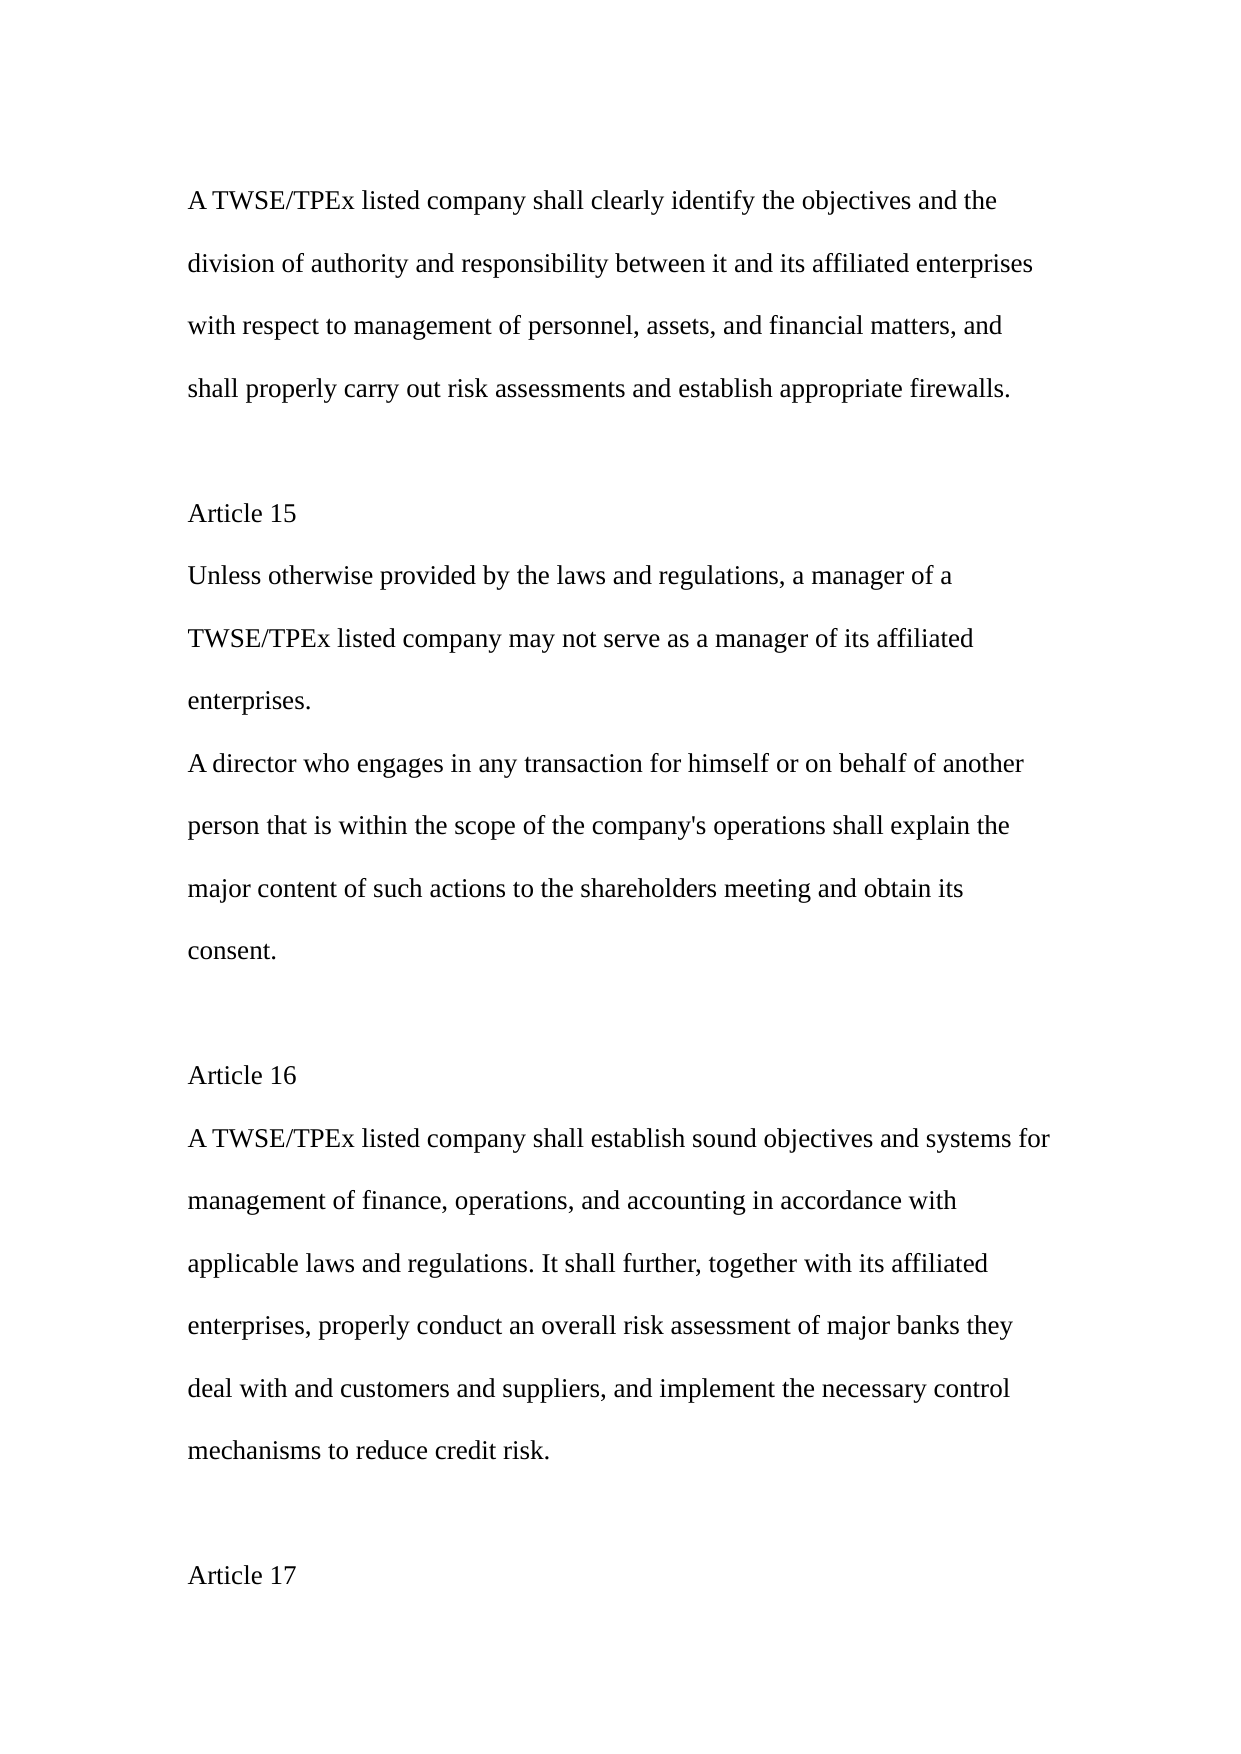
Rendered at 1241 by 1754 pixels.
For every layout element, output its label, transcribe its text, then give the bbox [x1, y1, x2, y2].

text Article 15 [187, 471, 1053, 533]
text Article 16 [187, 1033, 1053, 1096]
text A TWSE/TPEx listed company shall establish sound objectives and systems for management of finance, operations, and accounting in accordance with applicable laws and regulations. It shall further, together with its affiliated enterprises, properly conduct an overall risk assessment of major banks they deal with and customers and suppliers, and implement the necessary control mechanisms to reduce credit risk. [187, 1096, 1053, 1471]
text Unless otherwise provided by the laws and regulations, a manager of a TWSE/TPEx listed company may not serve as a manager of its affiliated enterprises. [187, 533, 1053, 721]
text A director who engages in any transaction for himself or on behalf of another person that is within the scope of the company's operations shall explain the major content of such actions to the shareholders meeting and obtain its consent. [187, 721, 1053, 971]
text Article 17 [187, 1533, 1053, 1596]
text A TWSE/TPEx listed company shall clearly identify the objectives and the division of authority and responsibility between it and its affiliated enterprises with respect to management of personnel, assets, and financial matters, and shall properly carry out risk assessments and establish appropriate firewalls. [187, 158, 1053, 408]
